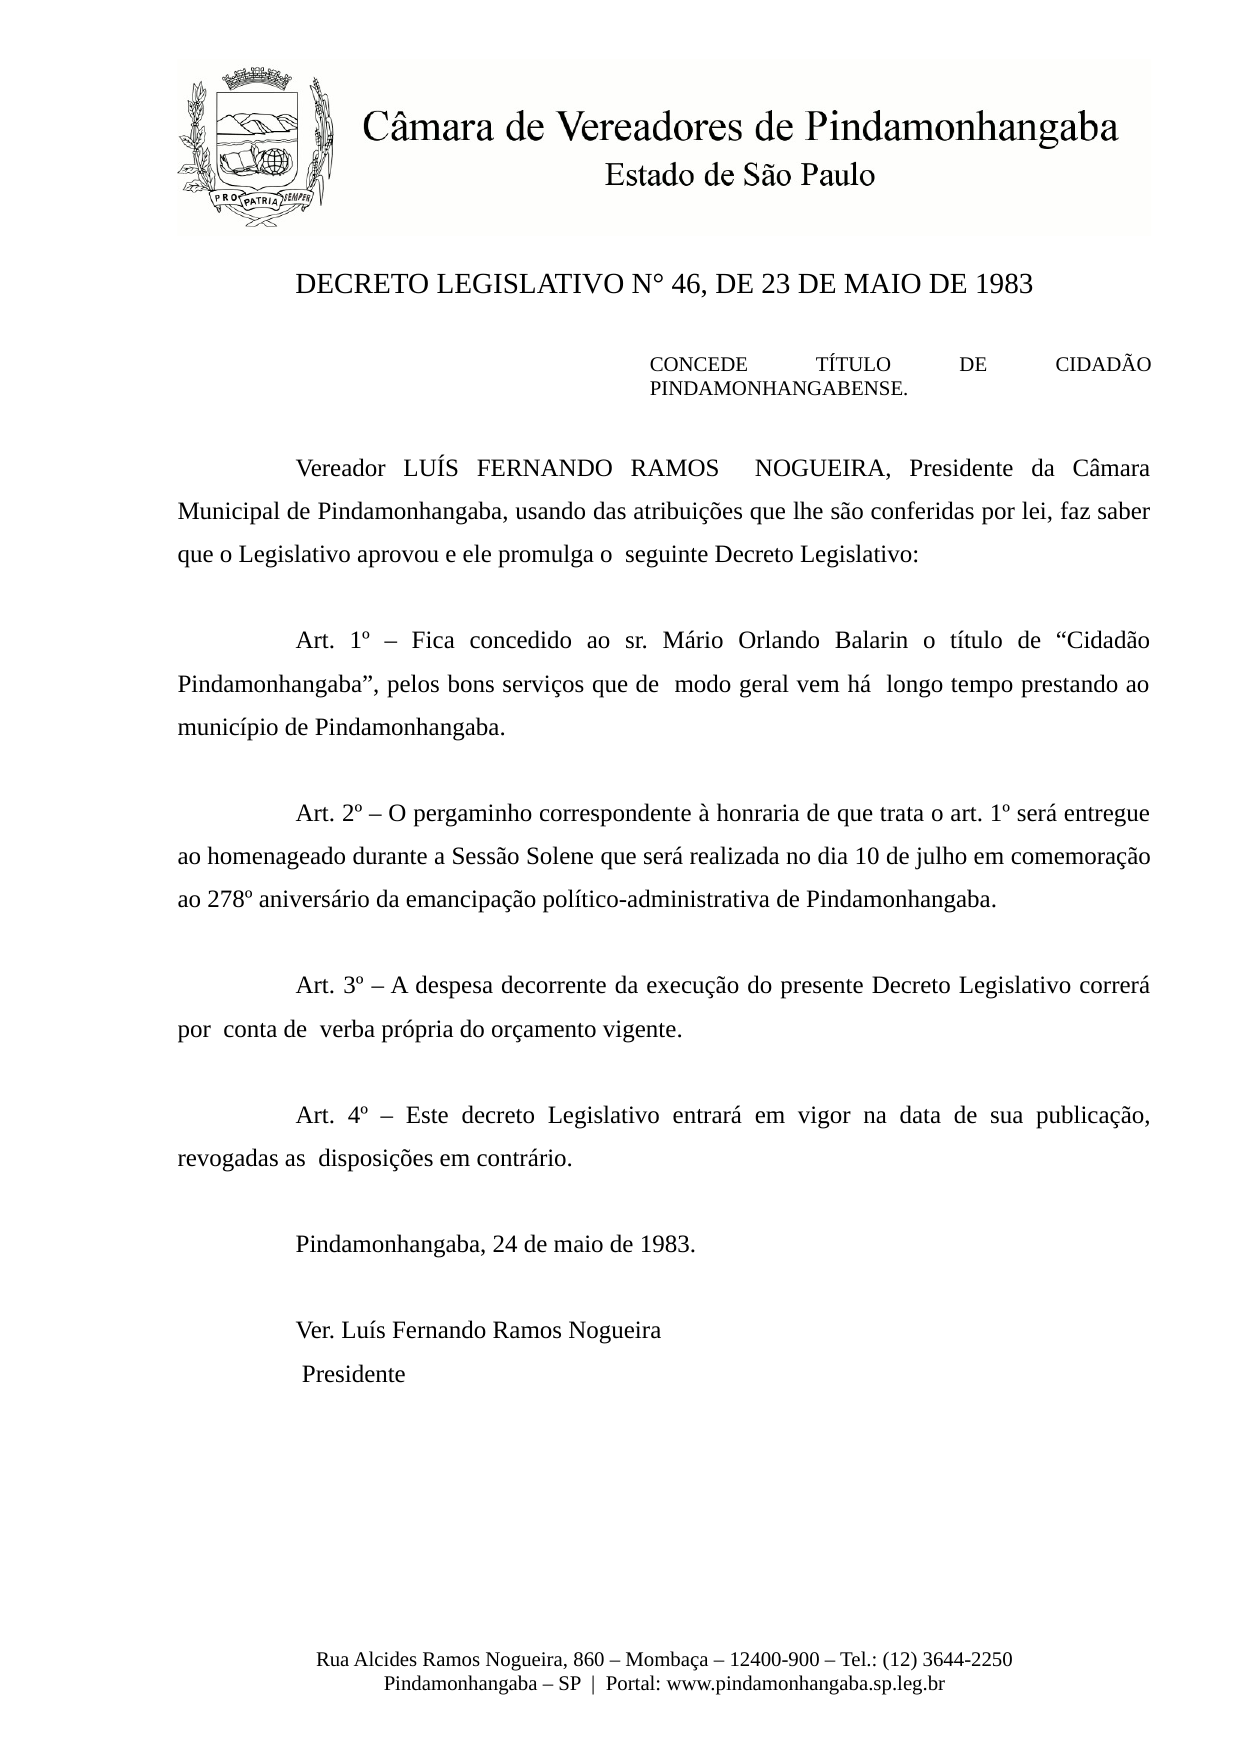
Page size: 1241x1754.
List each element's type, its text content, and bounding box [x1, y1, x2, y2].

text Art. 1º – Fica concedido ao sr. Mário Orlando Balarin o título de “Cidadão Pindamonhangaba”, pelos bons serviços que de modo geral vem há longo tempo prestando ao município de Pindamonhangaba. [177, 626, 1152, 741]
text Presidente [177, 1359, 1152, 1387]
text CONCEDE TÍTULO DE CIDADÃO PINDAMONHANGABENSE. [649, 352, 1152, 400]
text Art. 3º – A despesa decorrente da execução do presente Decreto Legislativo correrá por conta de verba própria do orçamento vigente. [177, 971, 1152, 1042]
text DECRETO LEGISLATIVO N° 46, de 23 de maio de 1983 [177, 266, 1152, 299]
text Pindamonhangaba, 24 de maio de 1983. [177, 1229, 1152, 1258]
text Art. 2º – O pergaminho correspondente à honraria de que trata o art. 1º será entregue ao homenageado durante a Sessão Solene que será realizada no dia 10 de julho em comemoração ao 278º aniversário da emancipação político-administrativa de Pindamonhangaba. [177, 798, 1152, 913]
picture [177, 59, 1152, 236]
text Vereador LUÍS FERNANDO RAMOS NOGUEIRA, Presidente da Câmara Municipal de Pindamonhangaba, usando das atribuições que lhe são conferidas por lei, faz saber que o Legislativo aprovou e ele promulga o seguinte Decreto Legislativo: [177, 453, 1152, 568]
text Ver. Luís Fernando Ramos Nogueira [177, 1316, 1152, 1344]
text Art. 4º – Este decreto Legislativo entrará em vigor na data de sua publicação, revogadas as disposições em contrário. [177, 1100, 1152, 1172]
